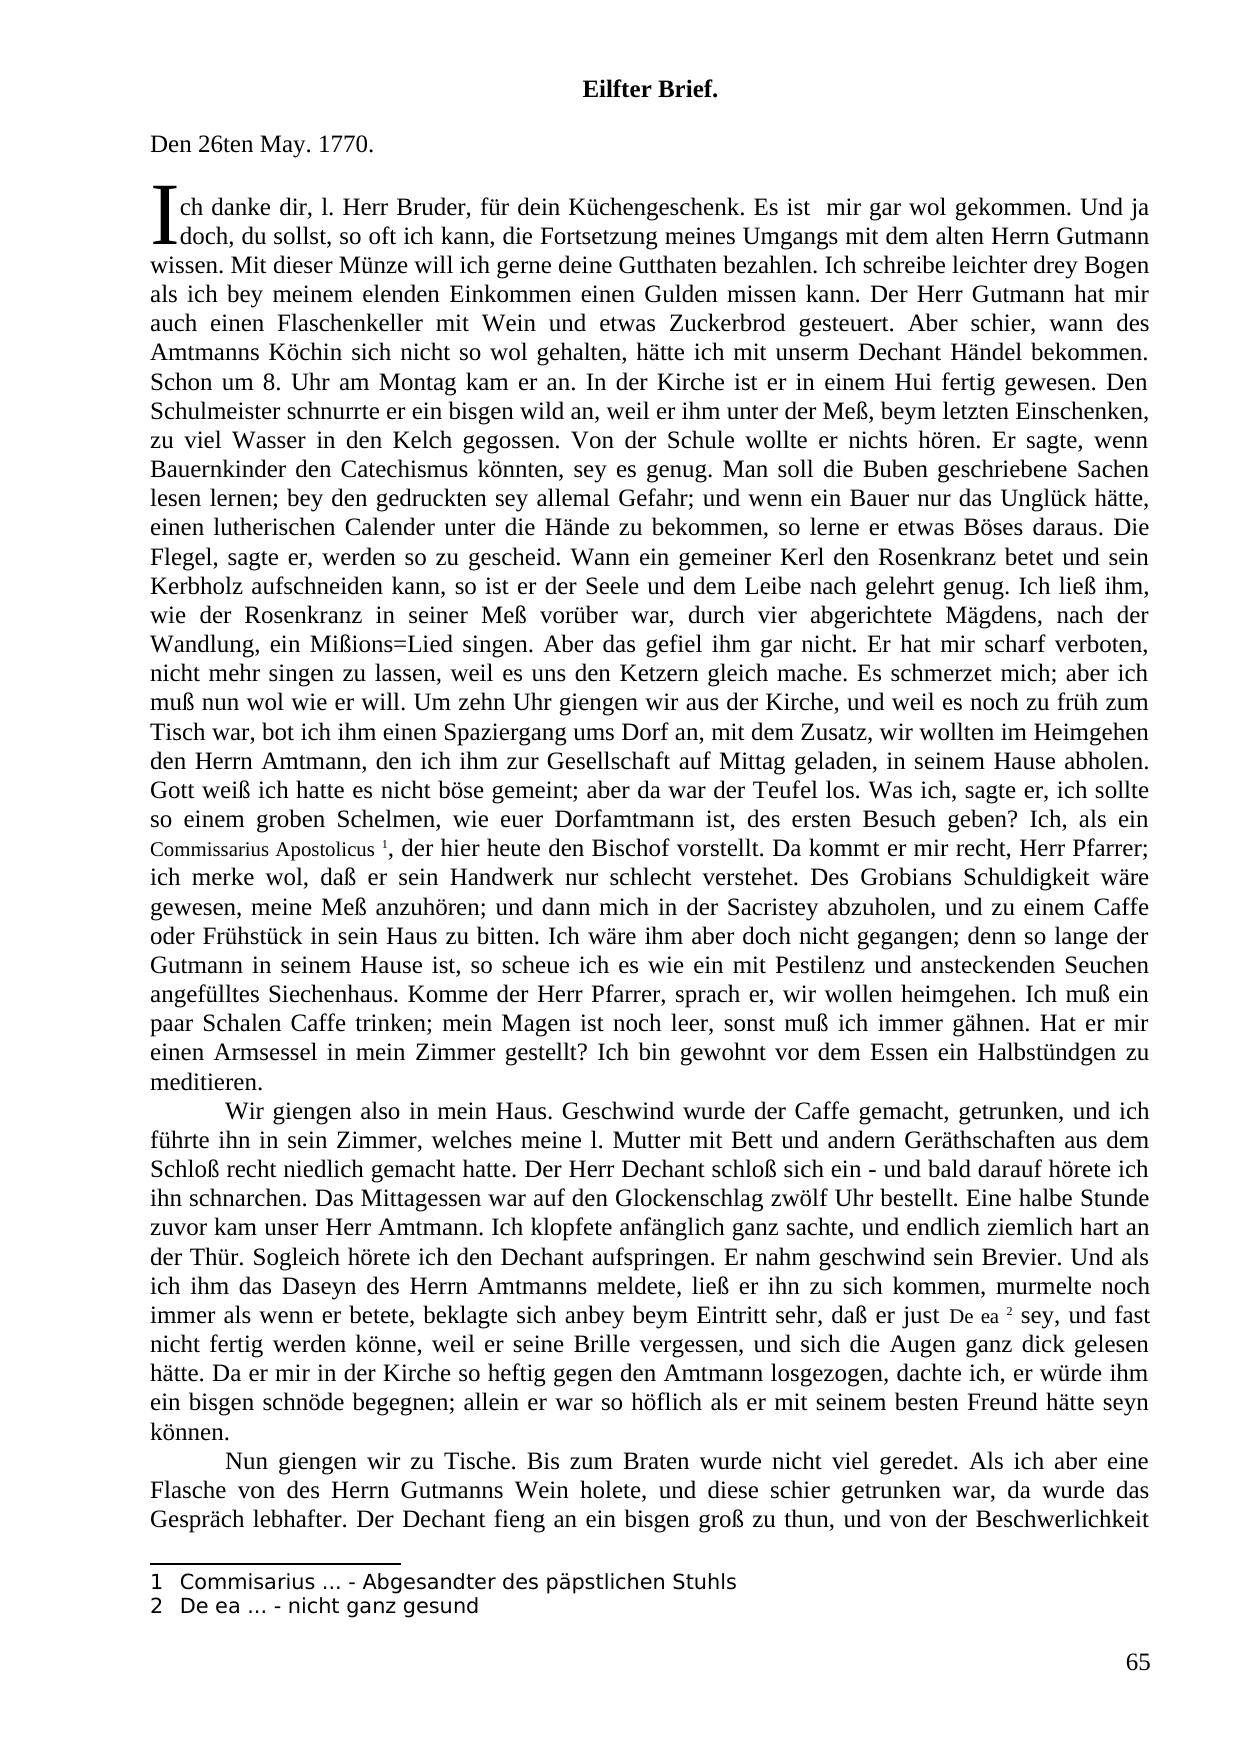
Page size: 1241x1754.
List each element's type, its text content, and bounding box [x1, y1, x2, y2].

text Wir giengen also in mein Haus. Geschwind wurde der Caffe gemacht, getrunken, und ich führte ihn in sein Zimmer, welches meine l. Mutter mit Bett und andern Geräthschaften aus dem Schloß recht niedlich gemacht hatte. Der Herr Dechant schloß sich ein - und bald darauf hörete ich ihn schnarchen. Das Mittagessen war auf den Glockenschlag zwölf Uhr bestellt. Eine halbe Stunde zuvor kam unser Herr Amtmann. Ich klopfete anfänglich ganz sachte, und endlich ziemlich hart an der Thür. Sogleich hörete ich den Dechant aufspringen. Er nahm geschwind sein Brevier. Und als ich ihm das Daseyn des Herrn Amtmanns meldete, ließ er ihn zu sich kommen, murmelte noch immer als wenn er betete, beklagte sich anbey beym Eintritt sehr, daß er just De ea sey, und fast nicht fertig werden könne, weil er seine Brille vergessen, und sich die Augen ganz dick gelesen hätte. Da er mir in der Kirche so heftig gegen den Amtmann losgezogen, dachte ich, er würde ihm ein bisgen schnöde begegnen; allein er war so höflich als er mit seinem besten Freund hätte seyn können. [150, 1095, 1151, 1445]
text Commisarius ... - Abgesandter des päpstlichen Stuhls [150, 1570, 1151, 1594]
text Nun giengen wir zu Tische. Bis zum Braten wurde nicht viel geredet. Als ich aber eine Flasche von des Herrn Gutmanns Wein holete, und diese schier getrunken war, da wurde das Gespräch lebhafter. Der Dechant fieng an ein bisgen groß zu thun, und von der Beschwerlichkeit [150, 1445, 1151, 1533]
text De ea ... - nicht ganz gesund [150, 1594, 1151, 1618]
text Den 26ten May. 1770. [150, 130, 1151, 158]
text Eilfter Brief. [150, 75, 1151, 103]
text Ich danke dir, l. Herr Bruder, für dein Küchengeschenk. Es ist mir gar wol gekommen. Und ja doch, du sollst, so oft ich kann, die Fortsetzung meines Umgangs mit dem alten Herrn Gutmann wissen. Mit dieser Münze will ich gerne deine Gutthaten bezahlen. Ich schreibe leichter drey Bogen als ich bey meinem elenden Einkommen einen Gulden missen kann. Der Herr Gutmann hat mir auch einen Flaschenkeller mit Wein und etwas Zuckerbrod gesteuert. Aber schier, wann des Amtmanns Köchin sich nicht so wol gehalten, hätte ich mit unserm Dechant Händel bekommen. Schon um 8. Uhr am Montag kam er an. In der Kirche ist er in einem Hui fertig gewesen. Den Schulmeister schnurrte er ein bisgen wild an, weil er ihm unter der Meß, beym letzten Einschenken, zu viel Wasser in den Kelch gegossen. Von der Schule wollte er nichts hören. Er sagte, wenn Bauernkinder den Catechismus könnten, sey es genug. Man soll die Buben geschriebene Sachen lesen lernen; bey den gedruckten sey allemal Gefahr; und wenn ein Bauer nur das Unglück hätte, einen lutherischen Calender unter die Hände zu bekommen, so lerne er etwas Böses daraus. Die Flegel, sagte er, werden so zu gescheid. Wann ein gemeiner Kerl den Rosenkranz betet und sein Kerbholz aufschneiden kann, so ist er der Seele und dem Leibe nach gelehrt genug. Ich ließ ihm, wie der Rosenkranz in seiner Meß vorüber war, durch vier abgerichtete Mägdens, nach der Wandlung, ein Mißions=Lied singen. Aber das gefiel ihm gar nicht. Er hat mir scharf verboten, nicht mehr singen zu lassen, weil es uns den Ketzern gleich mache. Es schmerzet mich; aber ich muß nun wol wie er will. Um zehn Uhr giengen wir aus der Kirche, und weil es noch zu früh zum Tisch war, bot ich ihm einen Spaziergang ums Dorf an, mit dem Zusatz, wir wollten im Heimgehen den Herrn Amtmann, den ich ihm zur Gesellschaft auf Mittag geladen, in seinem Hause abholen. Gott weiß ich hatte es nicht böse gemeint; aber da war der Teufel los. Was ich, sagte er, ich sollte so einem groben Schelmen, wie euer Dorfamtmann ist, des ersten Besuch geben? Ich, als ein Commissarius Apostolicus , der hier heute den Bischof vorstellt. Da kommt er mir recht, Herr Pfarrer; ich merke wol, daß er sein Handwerk nur schlecht verstehet. Des Grobians Schuldigkeit wäre gewesen, meine Meß anzuhören; und dann mich in der Sacristey abzuholen, und zu einem Caffe oder Frühstück in sein Haus zu bitten. Ich wäre ihm aber doch nicht gegangen; denn so lange der Gutmann in seinem Hause ist, so scheue ich es wie ein mit Pestilenz und ansteckenden Seuchen angefülltes Siechenhaus. Komme der Herr Pfarrer, sprach er, wir wollen heimgehen. Ich muß ein paar Schalen Caffe trinken; mein Magen ist noch leer, sonst muß ich immer gähnen. Hat er mir einen Armsessel in mein Zimmer gestellt? Ich bin gewohnt vor dem Essen ein Halbstündgen zu meditieren. [150, 186, 1151, 1095]
